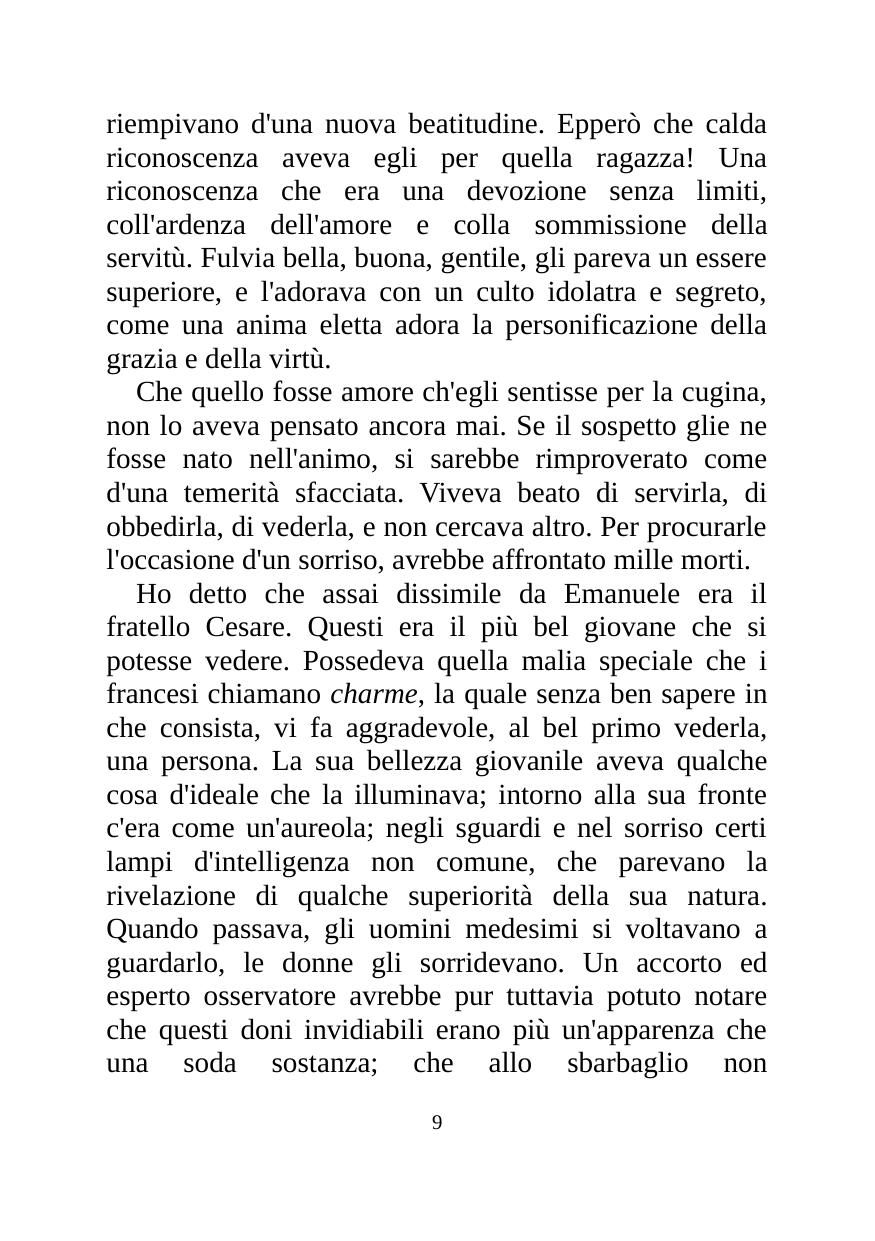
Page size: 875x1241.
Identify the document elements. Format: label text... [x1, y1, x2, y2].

text Ho detto che assai dissimile da Emanuele era il fratello Cesare. Questi era il più bel giovane che si potesse vedere. Possedeva quella malia speciale che i francesi chiamano charme, la quale senza ben sapere in che consista, vi fa aggradevole, al bel primo vederla, una persona. La sua bellezza giovanile aveva qualche cosa d'ideale che la illuminava; intorno alla sua fronte c'era come un'aureola; negli sguardi e nel sorriso certi lampi d'intelligenza non comune, che parevano la rivelazione di qualche superiorità della sua natura. Quando passava, gli uomini medesimi si voltavano a guardarlo, le donne gli sorridevano. Un accorto ed esperto osservatore avrebbe pur tuttavia potuto notare che questi doni invidiabili erano più un'apparenza che una soda sostanza; che allo sbarbaglio non [106, 576, 768, 1079]
text Che quello fosse amore ch'egli sentisse per la cugina, non lo aveva pensato ancora mai. Se il sospetto glie ne fosse nato nell'animo, si sarebbe rimproverato come d'una temerità sfacciata. Viveva beato di servirla, di obbedirla, di vederla, e non cercava altro. Per procurarle l'occasione d'un sorriso, avrebbe affrontato mille morti. [106, 374, 768, 576]
text riempivano d'una nuova beatitudine. Epperò che calda riconoscenza aveva egli per quella ragazza! Una riconoscenza che era una devozione senza limiti, coll'ardenza dell'amore e colla sommissione della servitù. Fulvia bella, buona, gentile, gli pareva un essere superiore, e l'adorava con un culto idolatra e segreto, come una anima eletta adora la personificazione della grazia e della virtù. [106, 106, 768, 374]
